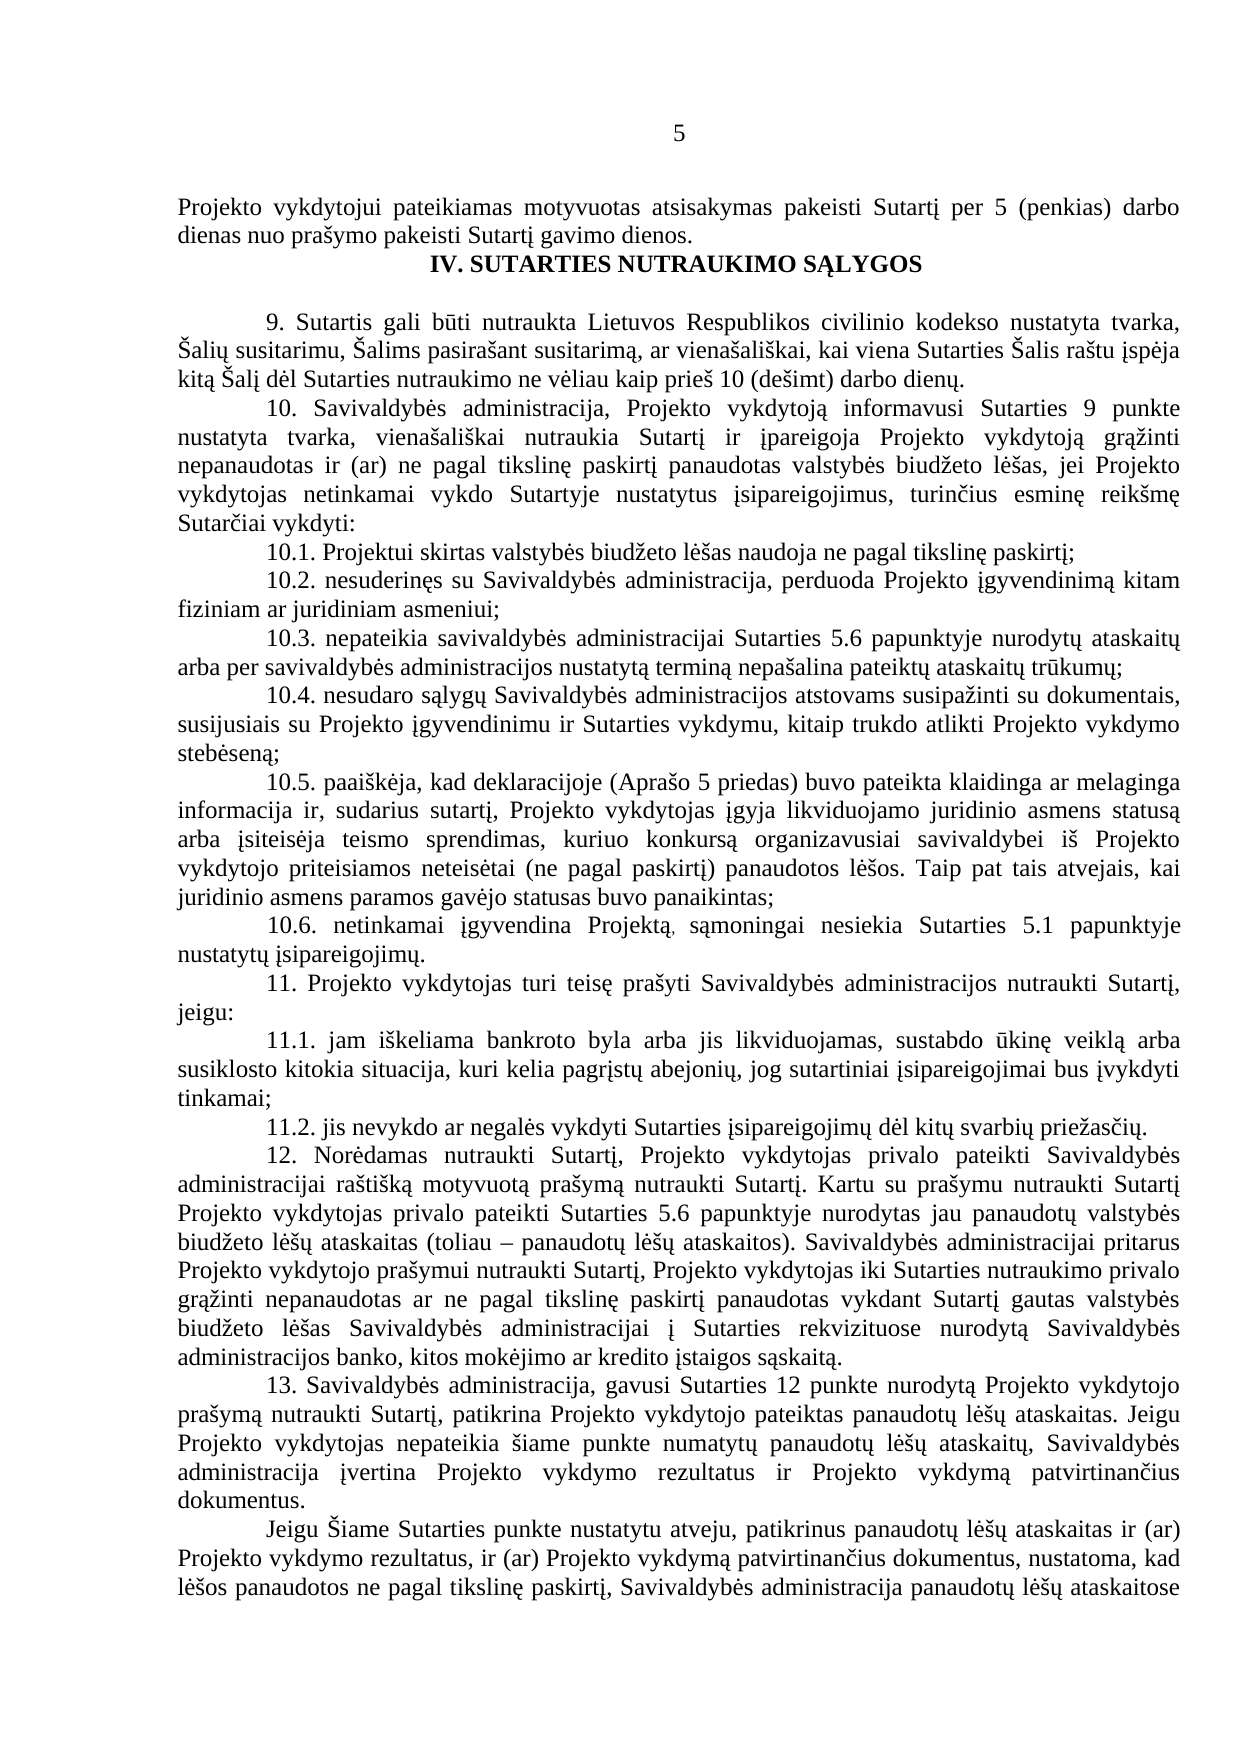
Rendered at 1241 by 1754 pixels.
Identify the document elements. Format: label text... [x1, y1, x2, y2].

text 11. Projekto vykdytojas turi teisę prašyti Savivaldybės administracijos nutraukti Sutartį, jeigu: [177, 968, 1181, 1026]
text 10.2. nesuderinęs su Savivaldybės administracija, perduoda Projekto įgyvendinimą kitam fiziniam ar juridiniam asmeniui; [177, 566, 1181, 623]
text 10.5. paaiškėja, kad deklaracijoje (Aprašo 5 priedas) buvo pateikta klaidinga ar melaginga informacija ir, sudarius sutartį, Projekto vykdytojas įgyja likviduojamo juridinio asmens statusą arba įsiteisėja teismo sprendimas, kuriuo konkursą organizavusiai savivaldybei iš Projekto vykdytojo priteisiamos neteisėtai (ne pagal paskirtį) panaudotos lėšos. Taip pat tais atvejais, kai juridinio asmens paramos gavėjo statusas buvo panaikintas; [177, 767, 1181, 911]
text 9. Sutartis gali būti nutraukta Lietuvos Respublikos civilinio kodekso nustatyta tvarka, Šalių susitarimu, Šalims pasirašant susitarimą, ar vienašališkai, kai viena Sutarties Šalis raštu įspėja kitą Šalį dėl Sutarties nutraukimo ne vėliau kaip prieš 10 (dešimt) darbo dienų. [177, 307, 1181, 393]
text 10.6. netinkamai įgyvendina Projektą, sąmoningai nesiekia Sutarties 5.1 papunktyje nustatytų įsipareigojimų. [177, 911, 1181, 968]
text 11.2. jis nevykdo ar negalės vykdyti Sutarties įsipareigojimų dėl kitų svarbių priežasčių. [177, 1112, 1181, 1141]
text 12. Norėdamas nutraukti Sutartį, Projekto vykdytojas privalo pateikti Savivaldybės administracijai raštišką motyvuotą prašymą nutraukti Sutartį. Kartu su prašymu nutraukti Sutartį Projekto vykdytojas privalo pateikti Sutarties 5.6 papunktyje nurodytas jau panaudotų valstybės biudžeto lėšų ataskaitas (toliau – panaudotų lėšų ataskaitos). Savivaldybės administracijai pritarus Projekto vykdytojo prašymui nutraukti Sutartį, Projekto vykdytojas iki Sutarties nutraukimo privalo grąžinti nepanaudotas ar ne pagal tikslinę paskirtį panaudotas vykdant Sutartį gautas valstybės biudžeto lėšas Savivaldybės administracijai į Sutarties rekvizituose nurodytą Savivaldybės administracijos banko, kitos mokėjimo ar kredito įstaigos sąskaitą. [177, 1141, 1181, 1371]
text IV. SUTARTIES NUTRAUKIMO SĄLYGOS [177, 249, 1181, 278]
text 10. Savivaldybės administracija, Projekto vykdytoją informavusi Sutarties 9 punkte nustatyta tvarka, vienašališkai nutraukia Sutartį ir įpareigoja Projekto vykdytoją grąžinti nepanaudotas ir (ar) ne pagal tikslinę paskirtį panaudotas valstybės biudžeto lėšas, jei Projekto vykdytojas netinkamai vykdo Sutartyje nustatytus įsipareigojimus, turinčius esminę reikšmę Sutarčiai vykdyti: [177, 393, 1181, 537]
text 11.1. jam iškeliama bankroto byla arba jis likviduojamas, sustabdo ūkinę veiklą arba susiklosto kitokia situacija, kuri kelia pagrįstų abejonių, jog sutartiniai įsipareigojimai bus įvykdyti tinkamai; [177, 1026, 1181, 1112]
text Projekto vykdytojui pateikiamas motyvuotas atsisakymas pakeisti Sutartį per 5 (penkias) darbo dienas nuo prašymo pakeisti Sutartį gavimo dienos. [177, 192, 1181, 249]
text 10.1. Projektui skirtas valstybės biudžeto lėšas naudoja ne pagal tikslinę paskirtį; [177, 537, 1181, 566]
text 13. Savivaldybės administracija, gavusi Sutarties 12 punkte nurodytą Projekto vykdytojo prašymą nutraukti Sutartį, patikrina Projekto vykdytojo pateiktas panaudotų lėšų ataskaitas. Jeigu Projekto vykdytojas nepateikia šiame punkte numatytų panaudotų lėšų ataskaitų, Savivaldybės administracija įvertina Projekto vykdymo rezultatus ir Projekto vykdymą patvirtinančius dokumentus. [177, 1371, 1181, 1514]
text 10.4. nesudaro sąlygų Savivaldybės administracijos atstovams susipažinti su dokumentais, susijusiais su Projekto įgyvendinimu ir Sutarties vykdymu, kitaip trukdo atlikti Projekto vykdymo stebėseną; [177, 681, 1181, 767]
text Jeigu Šiame Sutarties punkte nustatytu atveju, patikrinus panaudotų lėšų ataskaitas ir (ar) Projekto vykdymo rezultatus, ir (ar) Projekto vykdymą patvirtinančius dokumentus, nustatoma, kad lėšos panaudotos ne pagal tikslinę paskirtį, Savivaldybės administracija panaudotų lėšų ataskaitose [177, 1514, 1181, 1601]
text 10.3. nepateikia savivaldybės administracijai Sutarties 5.6 papunktyje nurodytų ataskaitų arba per savivaldybės administracijos nustatytą terminą nepašalina pateiktų ataskaitų trūkumų; [177, 623, 1181, 681]
